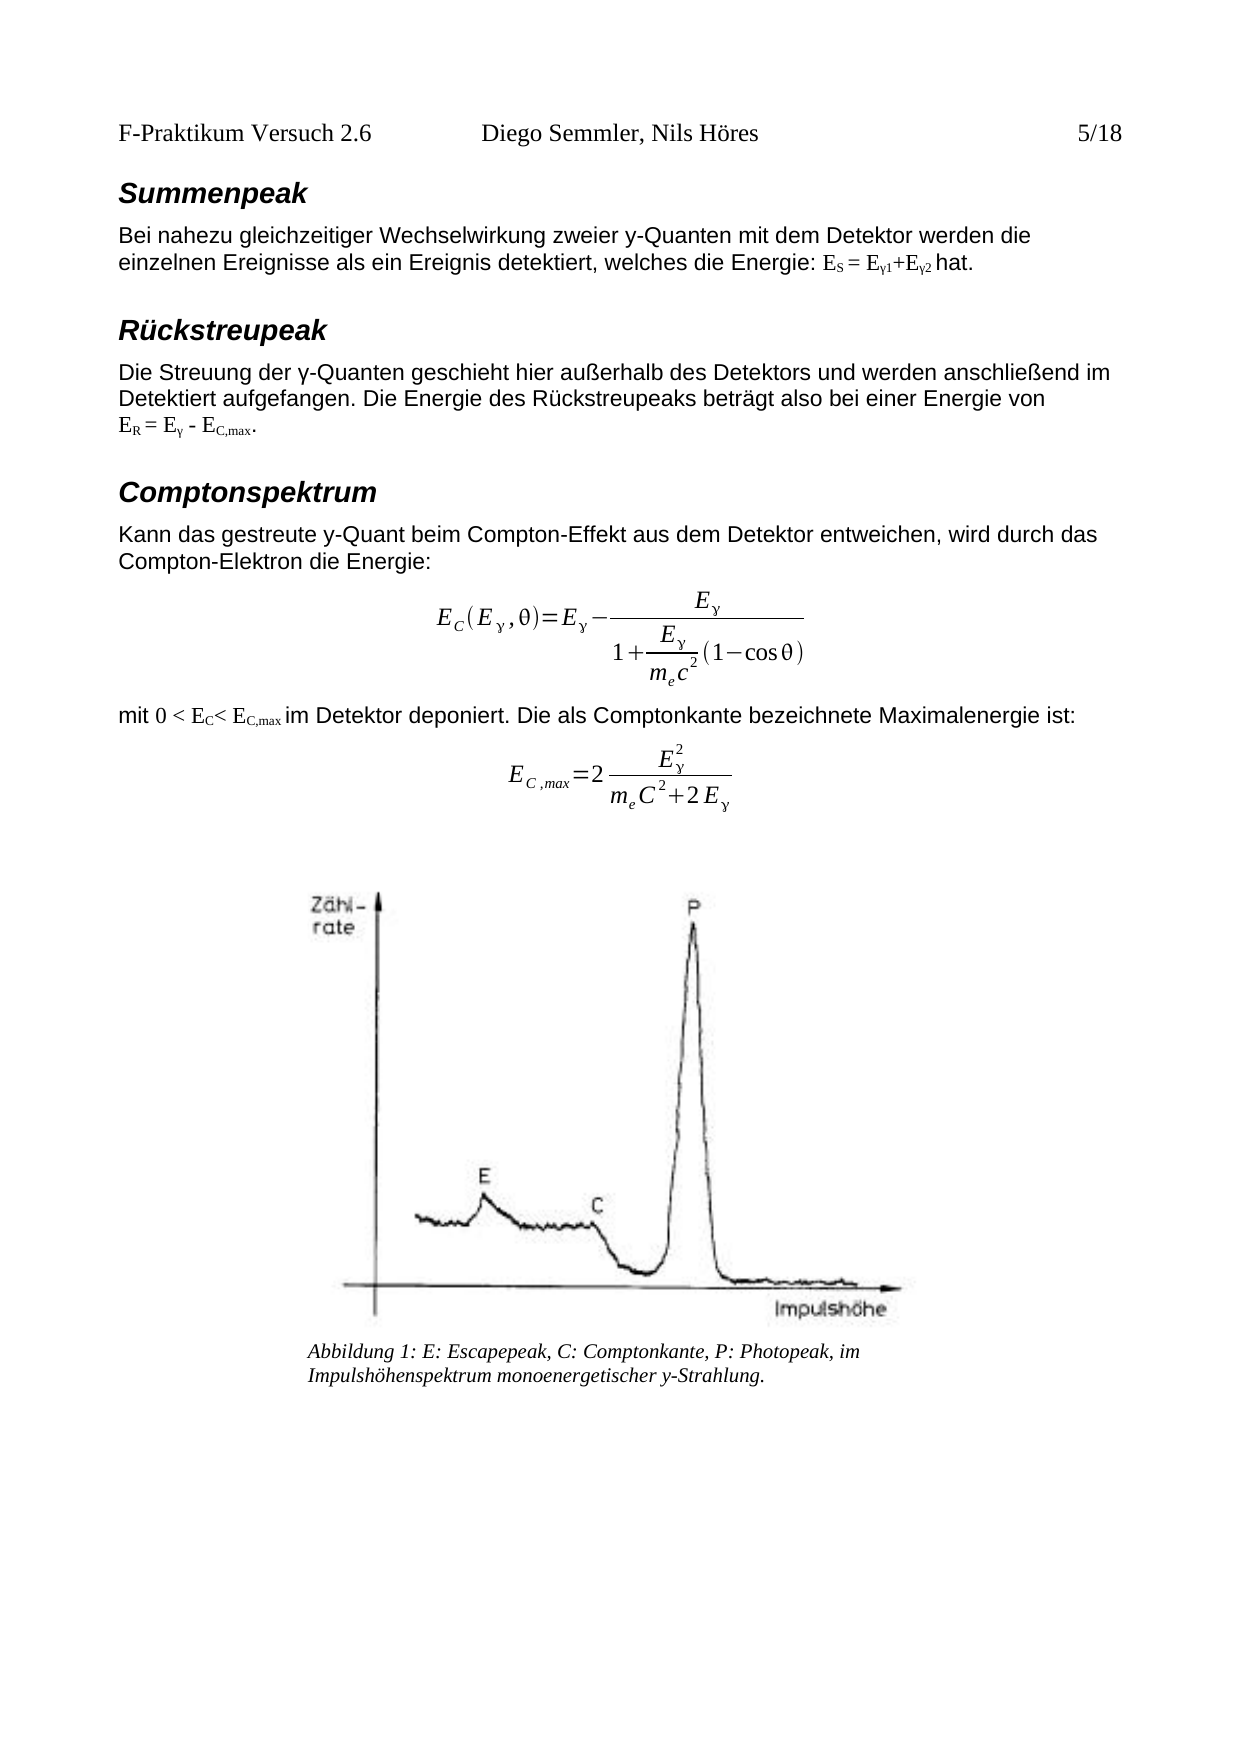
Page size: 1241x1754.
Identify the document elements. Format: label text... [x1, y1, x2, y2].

text Bei nahezu gleichzeitiger Wechselwirkung zweier y-Quanten mit dem Detektor werden die einzelnen Ereignisse als ein Ereignis detektiert, welches die Energie: ES = Eγ1+Eγ2 hat. [118, 222, 1122, 275]
text Abbildung 1: E: Escapepeak, C: Comptonkante, P: Photopeak, im Impulshöhenspektrum monoenergetischer y-Strahlung. [308, 1340, 932, 1387]
text mit 0 < EC< EC,max im Detektor deponiert. Die als Comptonkante bezeichnete Maximalenergie ist: [118, 702, 1122, 728]
picture [307, 876, 933, 1340]
subtitle Comptonspektrum [118, 475, 1122, 509]
text Kann das gestreute y-Quant beim Compton-Effekt aus dem Detektor entweichen, wird durch das Compton-Elektron die Energie: [118, 521, 1122, 574]
subtitle Summenpeak [118, 176, 1122, 210]
subtitle Rückstreupeak [118, 313, 1122, 346]
text Die Streuung der γ-Quanten geschieht hier außerhalb des Detektors und werden anschließend im Detektiert aufgefangen. Die Energie des Rückstreupeaks beträgt also bei einer Energie von ER = Eγ - EC,max. [118, 359, 1122, 438]
